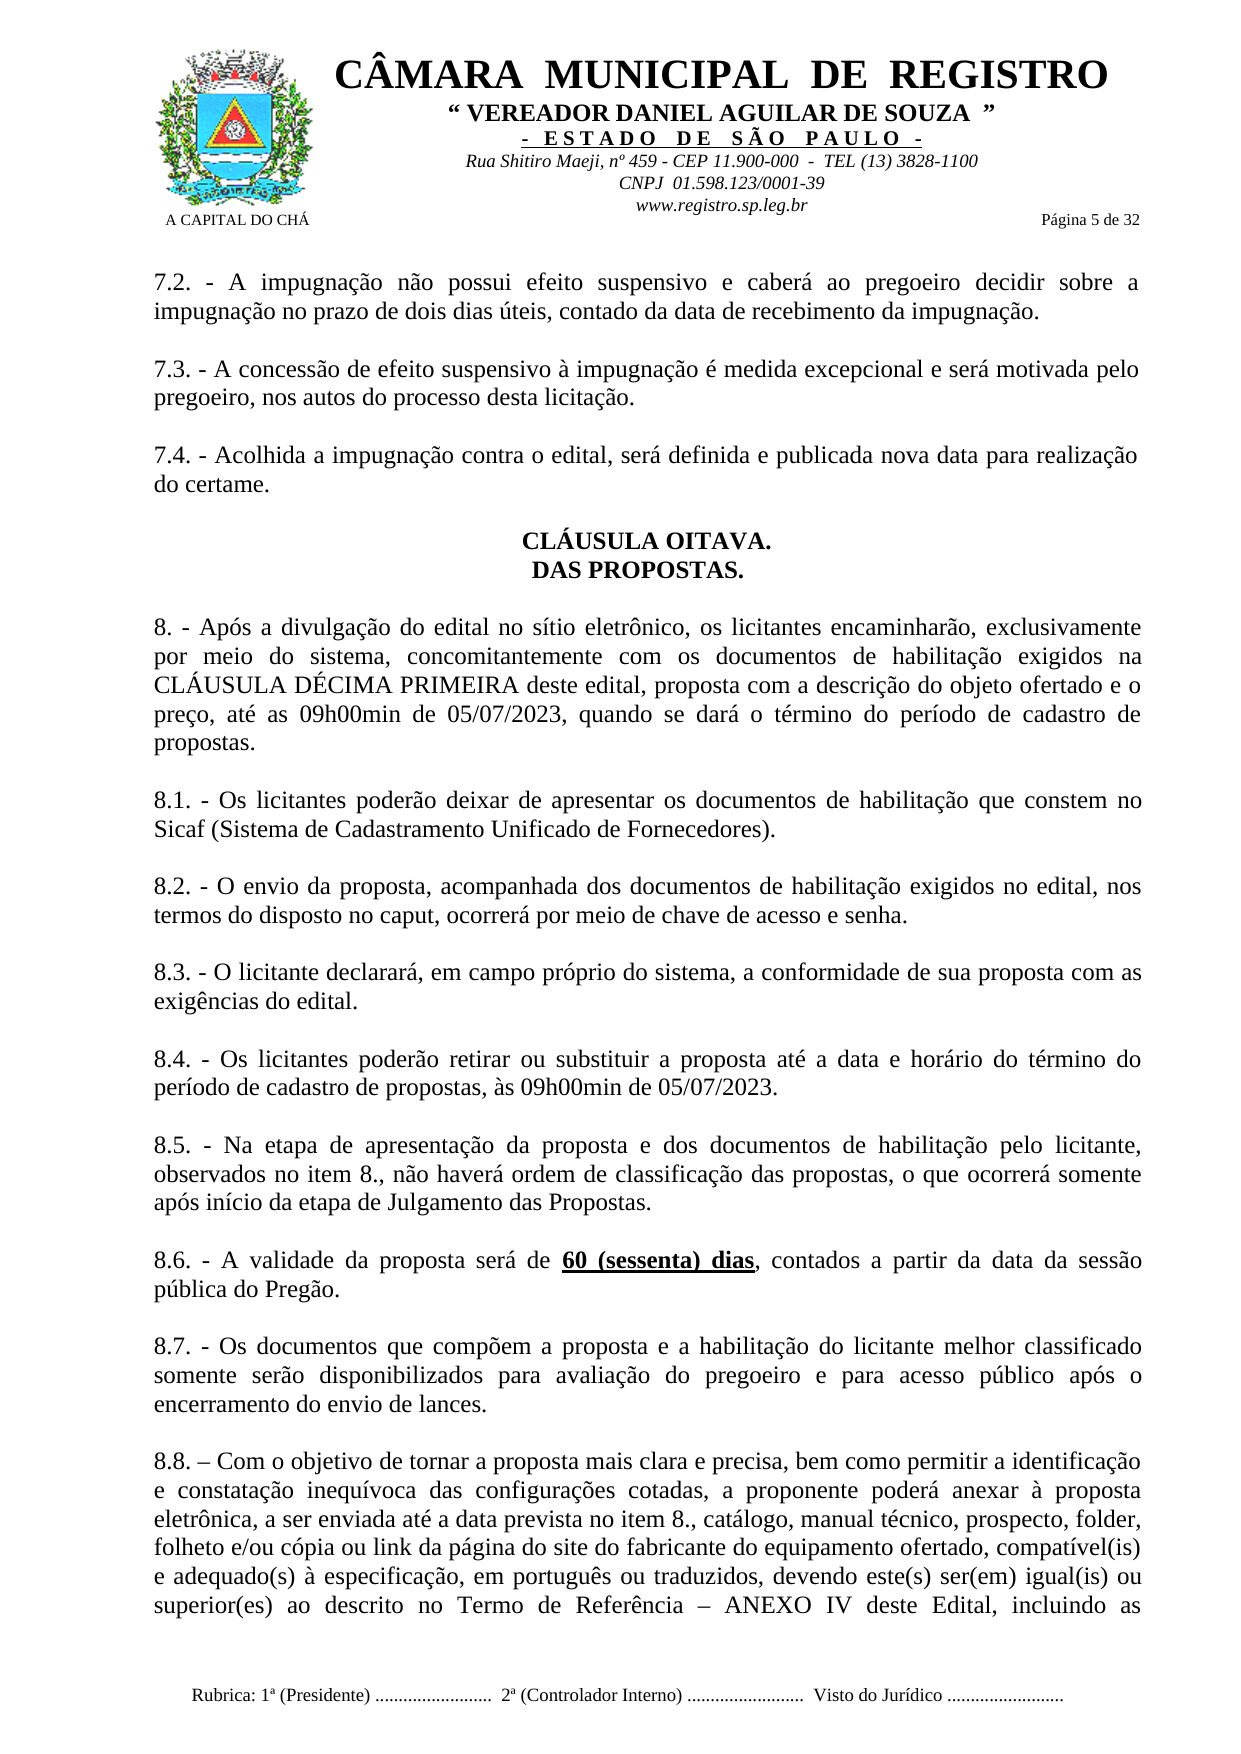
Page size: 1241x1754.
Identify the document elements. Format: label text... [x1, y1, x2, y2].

text 8.4. - Os licitantes poderão retirar ou substituir a proposta até a data e horário do término do período de cadastro de propostas, às 09h00min de 05/07/2023. [153, 1044, 1143, 1101]
text 8.2. - O envio da proposta, acompanhada dos documentos de habilitação exigidos no edital, nos termos do disposto no caput, ocorrerá por meio de chave de acesso e senha. [153, 871, 1143, 929]
subtitle CLÁUSULA OITAVA. [153, 526, 1140, 555]
text 8.8. – Com o objetivo de tornar a proposta mais clara e precisa, bem como permitir a identificação e constatação inequívoca das configurações cotadas, a proponente poderá anexar à proposta eletrônica, a ser enviada até a data prevista no item 8., catálogo, manual técnico, prospecto, folder, folheto e/ou cópia ou link da página do site do fabricante do equipamento ofertado, compatível(is) e adequado(s) à especificação, em português ou traduzidos, devendo este(s) ser(em) igual(is) ou superior(es) ao descrito no Termo de Referência – ANEXO IV deste Edital, incluindo as [153, 1446, 1143, 1619]
text 7.4. - Acolhida a impugnação contra o edital, será definida e publicada nova data para realização do certame. [153, 440, 1140, 497]
text 8.3. - O licitante declarará, em campo próprio do sistema, a conformidade de sua proposta com as exigências do edital. [153, 957, 1143, 1015]
text 7.3. - A concessão de efeito suspensivo à impugnação é medida excepcional e será motivada pelo pregoeiro, nos autos do processo desta licitação. [153, 354, 1140, 411]
text 8.5. - Na etapa de apresentação da proposta e dos documentos de habilitação pelo licitante, observados no item 8., não haverá ordem de classificação das propostas, o que ocorrerá somente após início da etapa de Julgamento das Propostas. [153, 1130, 1143, 1216]
text 8. - Após a divulgação do edital no sítio eletrônico, os licitantes encaminharão, exclusivamente por meio do sistema, concomitantemente com os documentos de habilitação exigidos na CLÁUSULA DÉCIMA PRIMEIRA deste edital, proposta com a descrição do objeto ofertado e o preço, até as 09h00min de 05/07/2023, quando se dará o término do período de cadastro de propostas. [153, 612, 1143, 756]
text 7.2. - A impugnação não possui efeito suspensivo e caberá ao pregoeiro decidir sobre a impugnação no prazo de dois dias úteis, contado da data de recebimento da impugnação. [153, 267, 1140, 325]
text 8.7. - Os documentos que compõem a proposta e a habilitação do licitante melhor classificado somente serão disponibilizados para avaliação do pregoeiro e para acesso público após o encerramento do envio de lances. [153, 1331, 1143, 1417]
subtitle DAS PROPOSTAS. [153, 555, 1122, 584]
text 8.6. - A validade da proposta será de 60 (sessenta) dias, contados a partir da data da sessão pública do Pregão. [153, 1245, 1143, 1302]
text 8.1. - Os licitantes poderão deixar de apresentar os documentos de habilitação que constem no Sicaf (Sistema de Cadastramento Unificado de Fornecedores). [153, 785, 1143, 842]
